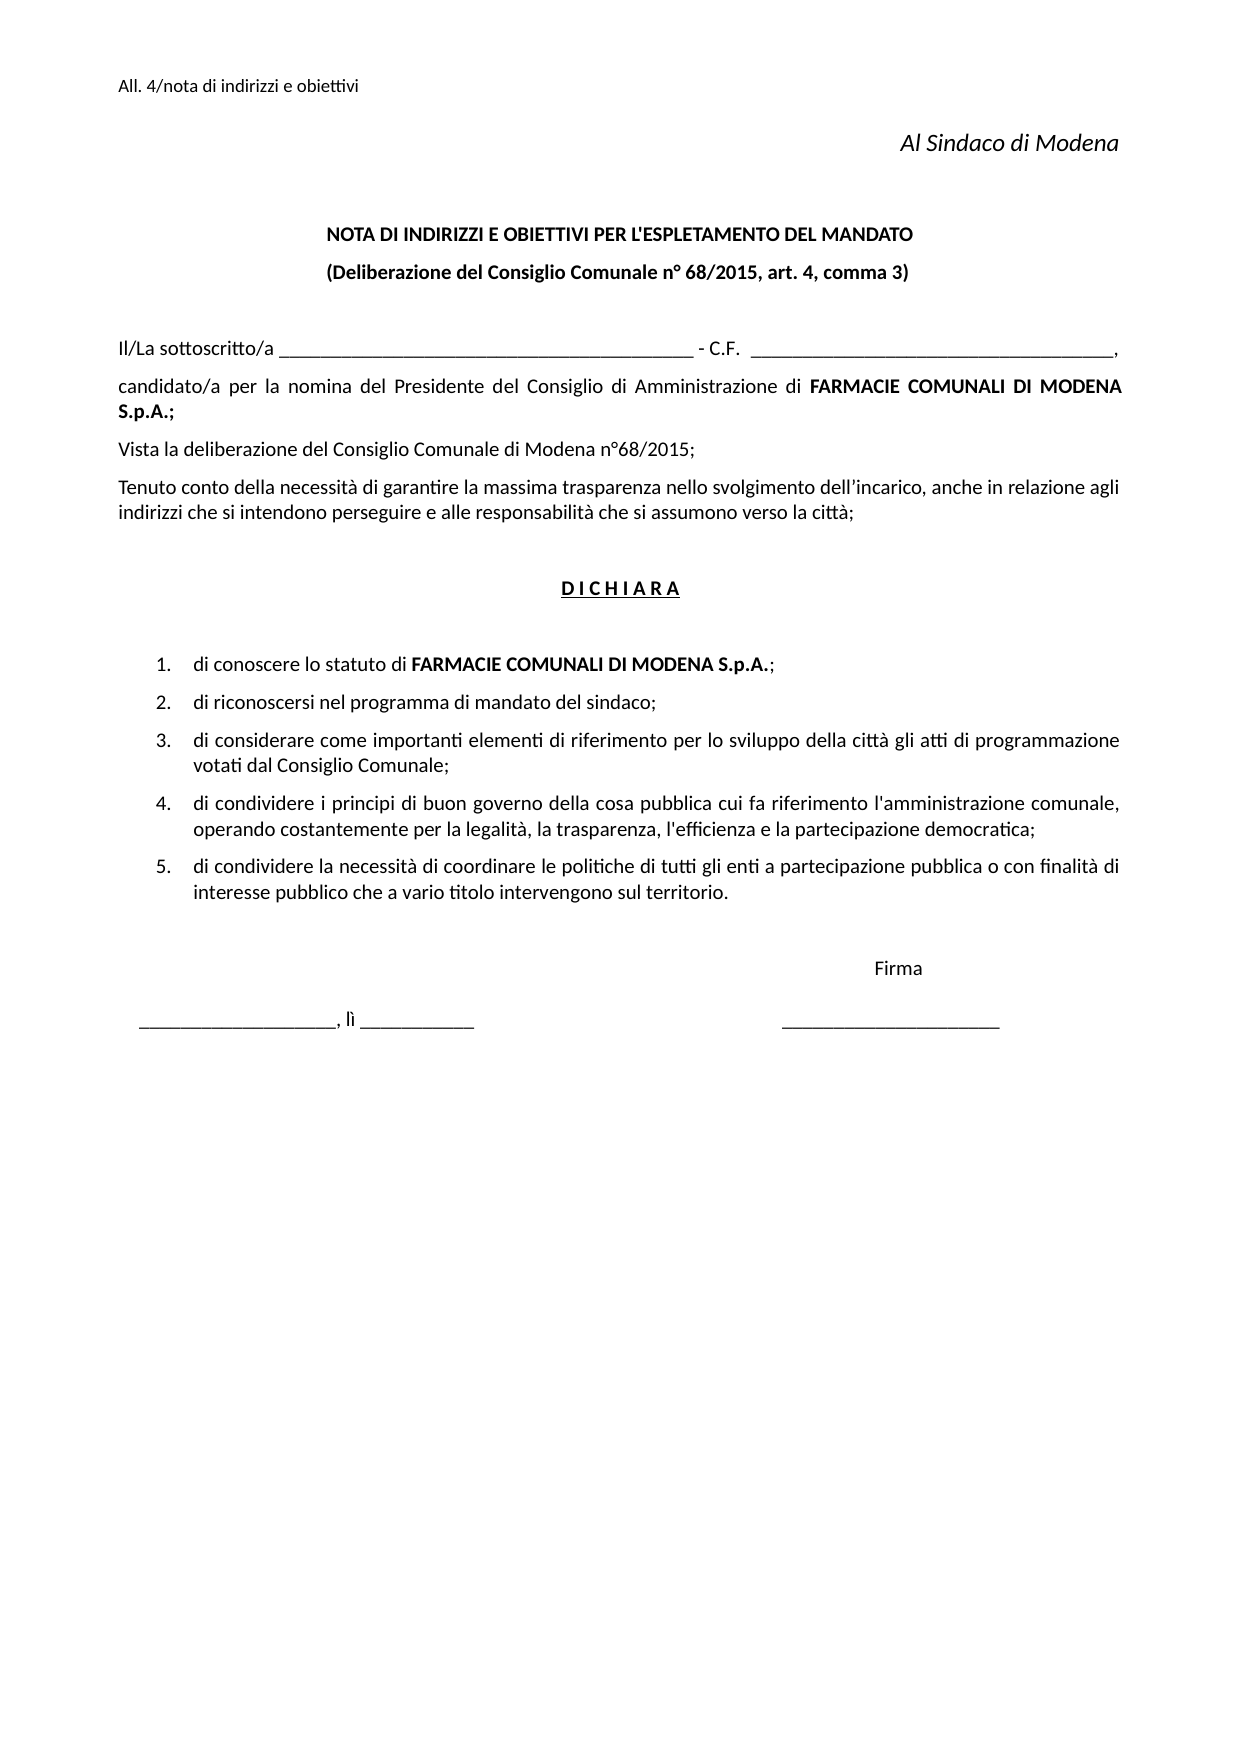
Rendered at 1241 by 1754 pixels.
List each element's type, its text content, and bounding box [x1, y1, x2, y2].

text Vista la deliberazione del Consiglio Comunale di Modena n°68/2015; [118, 436, 1122, 462]
text Tenuto conto della necessità di garantire la massima trasparenza nello svolgimento dell’incarico, anche in relazione agli indirizzi che si intendono perseguire e alle responsabilità che si assumono verso la città; [118, 474, 1122, 525]
text (Deliberazione del Consiglio Comunale n° 68/2015, art. 4, comma 3) [118, 259, 1122, 284]
list di riconoscersi nel programma di mandato del sindaco; [156, 689, 1122, 714]
list di condividere la necessità di coordinare le politiche di tutti gli enti a partecipazione pubblica o con finalità di interesse pubblico che a vario titolo intervengono sul territorio. [156, 854, 1122, 904]
text Il/La sottoscritto/a ________________________________________ - C.F. ___________________________________, [118, 335, 1122, 360]
text candidato/a per la nomina del Presidente del Consiglio di Amministrazione di FARMACIE COMUNALI DI MODENA S.p.A.; [118, 373, 1122, 424]
list di condividere i principi di buon governo della cosa pubblica cui fa riferimento l'amministrazione comunale, operando costantemente per la legalità, la trasparenza, l'efficienza e la partecipazione democratica; [156, 790, 1122, 841]
text NOTA DI INDIRIZZI E OBIETTIVI PER L'ESPLETAMENTO DEL MANDATO [118, 221, 1122, 247]
list di conoscere lo statuto di FARMACIE COMUNALI DI MODENA S.p.A.; [156, 651, 1122, 677]
list di considerare come importanti elementi di riferimento per lo sviluppo della città gli atti di programmazione votati dal Consiglio Comunale; [156, 727, 1122, 778]
subtitle D I C H I A R A [118, 575, 1122, 601]
text Firma [413, 955, 1122, 980]
text ___________________, lì ___________ _____________________ [118, 1006, 1122, 1031]
